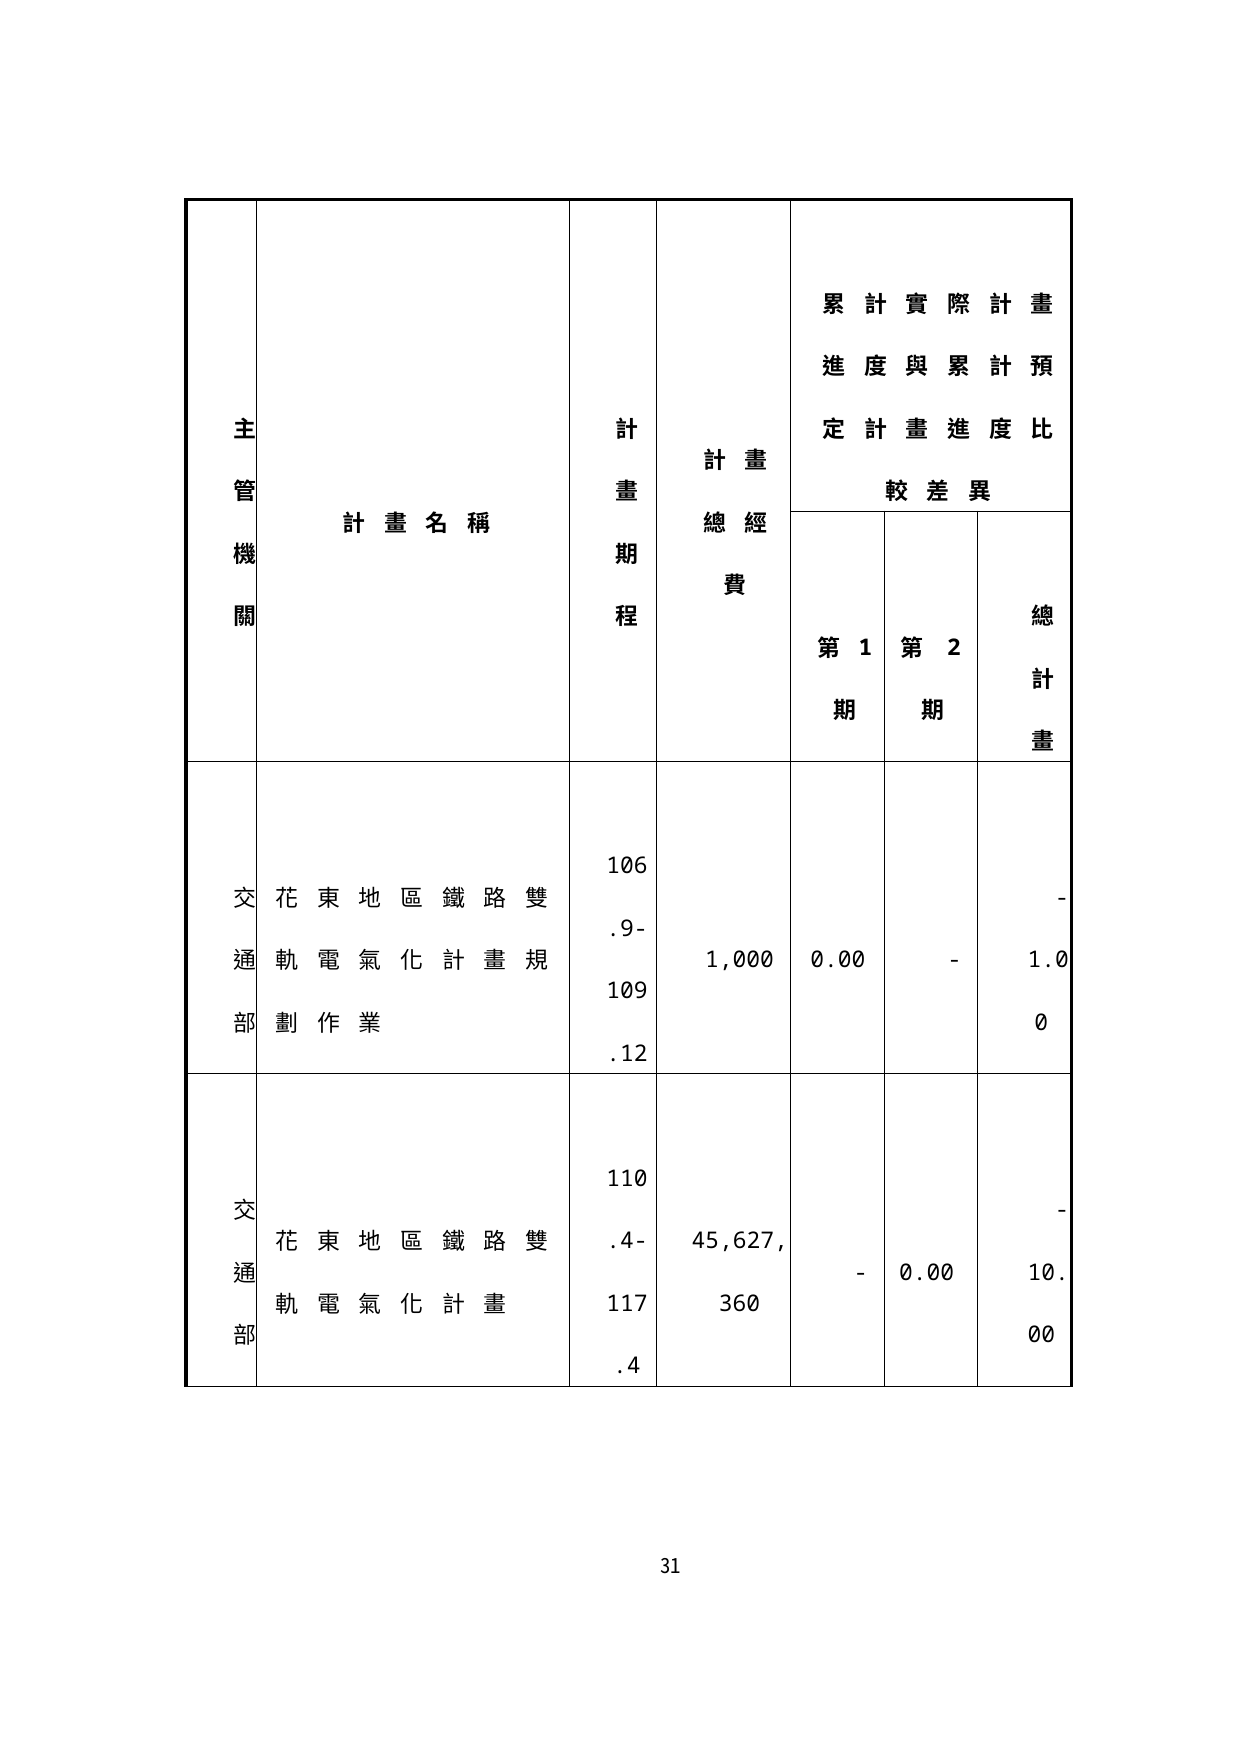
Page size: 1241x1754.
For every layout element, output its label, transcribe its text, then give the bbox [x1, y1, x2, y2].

table_header 計畫總經費 [657, 201, 790, 761]
table_cell 第2期 [885, 512, 977, 761]
table_cell - [791, 1074, 884, 1386]
table_cell 花東地區鐵路雙軌電氣化計畫 [257, 1074, 569, 1386]
table_header 累計實際計畫進度與累計預定計畫進度比較差異 [791, 201, 1070, 511]
table_cell 110.4- 117.4 [570, 1074, 656, 1386]
table_cell 交通部 [188, 1074, 256, 1386]
table_cell -10.00 [978, 1074, 1070, 1386]
table_cell -1.00 [978, 762, 1070, 1073]
table_cell 第1期 [791, 512, 884, 761]
table_header 計畫 期程 [570, 201, 656, 761]
table_cell 0.00 [885, 1074, 977, 1386]
table_cell 0.00 [791, 762, 884, 1073]
table_cell 總計畫 [978, 512, 1070, 761]
table_cell 花東地區鐵路雙軌電氣化計畫規劃作業 [257, 762, 569, 1073]
table_cell 1,000 [657, 762, 790, 1073]
table_header 計畫名稱 [257, 201, 569, 761]
table_cell 45,627,360 [657, 1074, 790, 1386]
table_header 主管機關 [188, 201, 256, 761]
table_cell - [885, 762, 977, 1073]
table_cell 交通部 [188, 762, 256, 1073]
table_cell 106.9- 109.12 [570, 762, 656, 1073]
